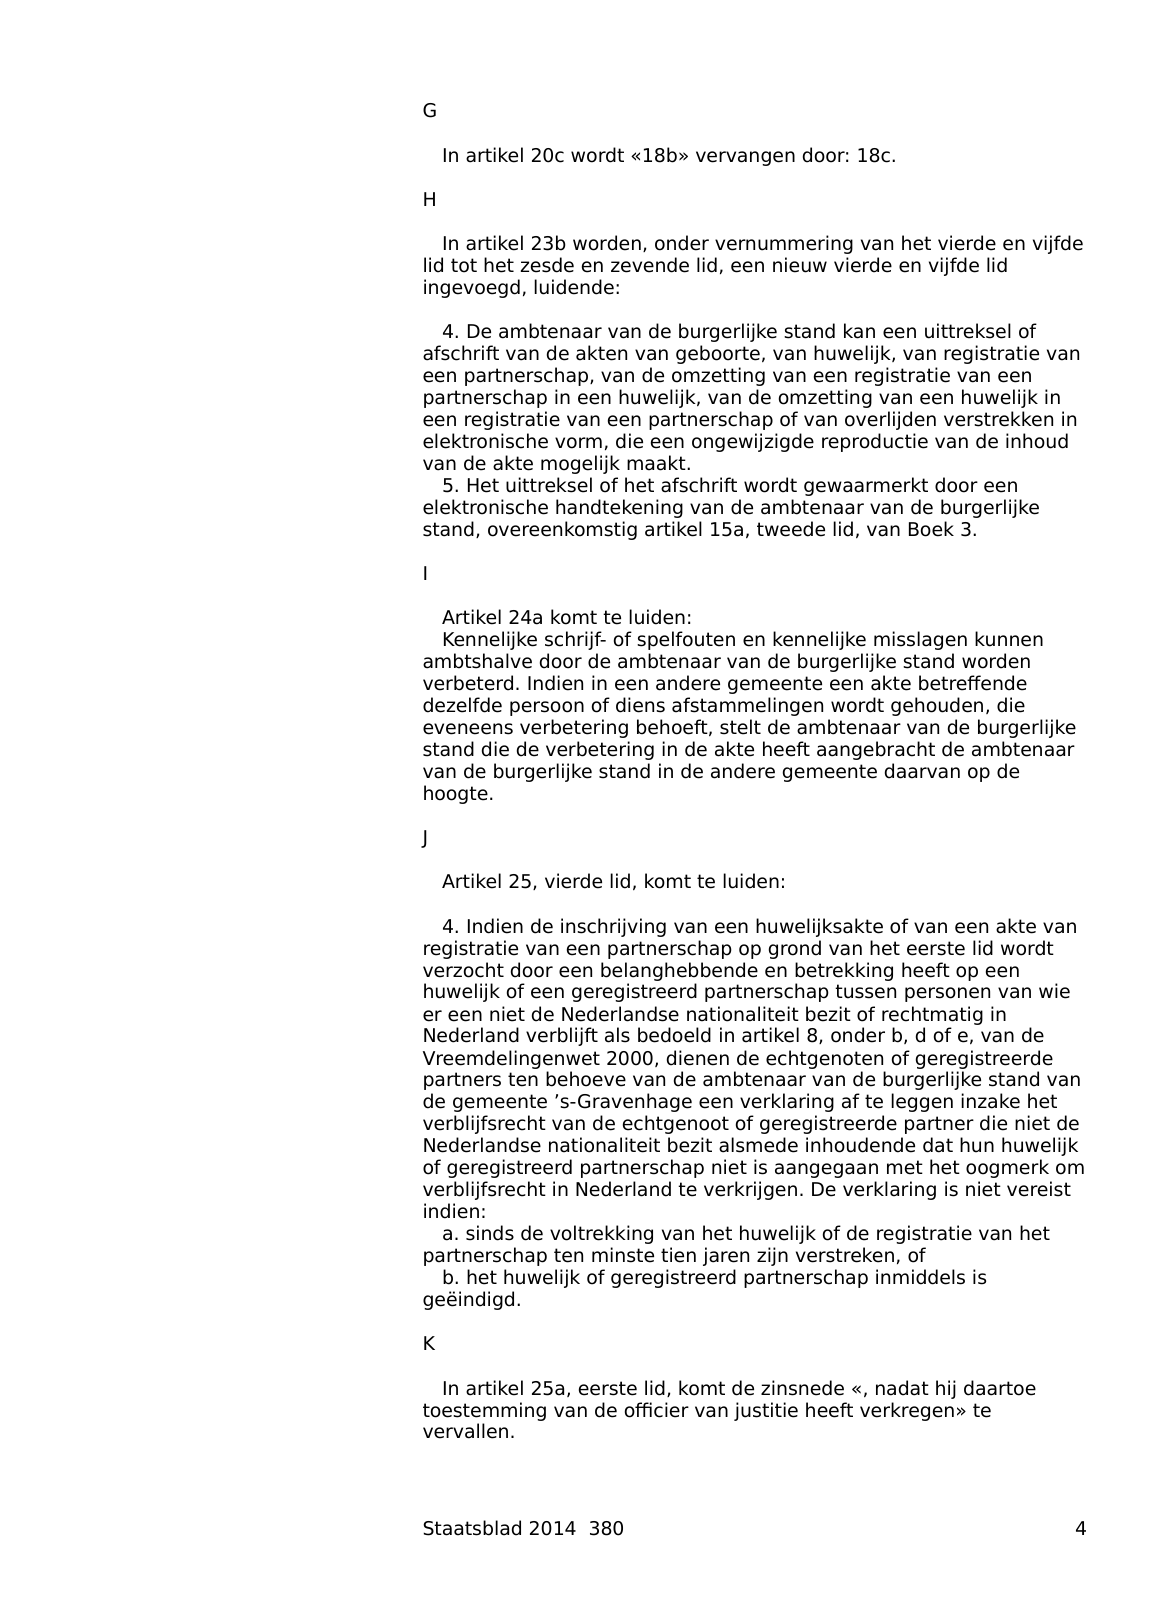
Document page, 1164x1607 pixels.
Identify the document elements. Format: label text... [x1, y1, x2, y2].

text In artikel 23b worden, onder vernummering van het vierde en vijfde lid tot het zesde en zevende lid, een nieuw vierde en vijfde lid ingevoegd, luidende: [422, 233, 1087, 299]
text 4. De ambtenaar van de burgerlijke stand kan een uittreksel of afschrift van de akten van geboorte, van huwelijk, van registratie van een partnerschap, van de omzetting van een registratie van een partnerschap in een huwelijk, van de omzetting van een huwelijk in een registratie van een partnerschap of van overlijden verstrekken in elektronische vorm, die een ongewijzigde reproductie van de inhoud van de akte mogelijk maakt. [422, 321, 1087, 475]
text J [422, 827, 1087, 849]
text K [422, 1333, 1087, 1355]
text In artikel 20c wordt «18b» vervangen door: 18c. [422, 144, 1087, 167]
text 5. Het uittreksel of het afschrift wordt gewaarmerkt door een elektronische handtekening van de ambtenaar van de burgerlijke stand, overeenkomstig artikel 15a, tweede lid, van Boek 3. [422, 475, 1087, 541]
text I [422, 563, 1087, 585]
text Artikel 25, vierde lid, komt te luiden: [422, 871, 1087, 893]
text b. het huwelijk of geregistreerd partnerschap inmiddels is geëindigd. [422, 1267, 1087, 1311]
text G [422, 100, 1087, 122]
text In artikel 25a, eerste lid, komt de zinsnede «, nadat hij daartoe toestemming van de officier van justitie heeft verkregen» te vervallen. [422, 1377, 1087, 1443]
text Kennelijke schrijf- of spelfouten en kennelijke misslagen kunnen ambtshalve door de ambtenaar van de burgerlijke stand worden verbeterd. Indien in een andere gemeente een akte betreffende dezelfde persoon of diens afstammelingen wordt gehouden, die eveneens verbetering behoeft, stelt de ambtenaar van de burgerlijke stand die de verbetering in de akte heeft aangebracht de ambtenaar van de burgerlijke stand in de andere gemeente daarvan op de hoogte. [422, 629, 1087, 805]
text Artikel 24a komt te luiden: [422, 607, 1087, 629]
text H [422, 189, 1087, 211]
text 4. Indien de inschrijving van een huwelijksakte of van een akte van registratie van een partnerschap op grond van het eerste lid wordt verzocht door een belanghebbende en betrekking heeft op een huwelijk of een geregistreerd partnerschap tussen personen van wie er een niet de Nederlandse nationaliteit bezit of rechtmatig in Nederland verblijft als bedoeld in artikel 8, onder b, d of e, van de Vreemdelingenwet 2000, dienen de echtgenoten of geregistreerde partners ten behoeve van de ambtenaar van de burgerlijke stand van de gemeente ’s-Gravenhage een verklaring af te leggen inzake het verblijfsrecht van de echtgenoot of geregistreerde partner die niet de Nederlandse nationaliteit bezit alsmede inhoudende dat hun huwelijk of geregistreerd partnerschap niet is aangegaan met het oogmerk om verblijfsrecht in Nederland te verkrijgen. De verklaring is niet vereist indien: [422, 916, 1087, 1223]
text a. sinds de voltrekking van het huwelijk of de registratie van het partnerschap ten minste tien jaren zijn verstreken, of [422, 1223, 1087, 1267]
